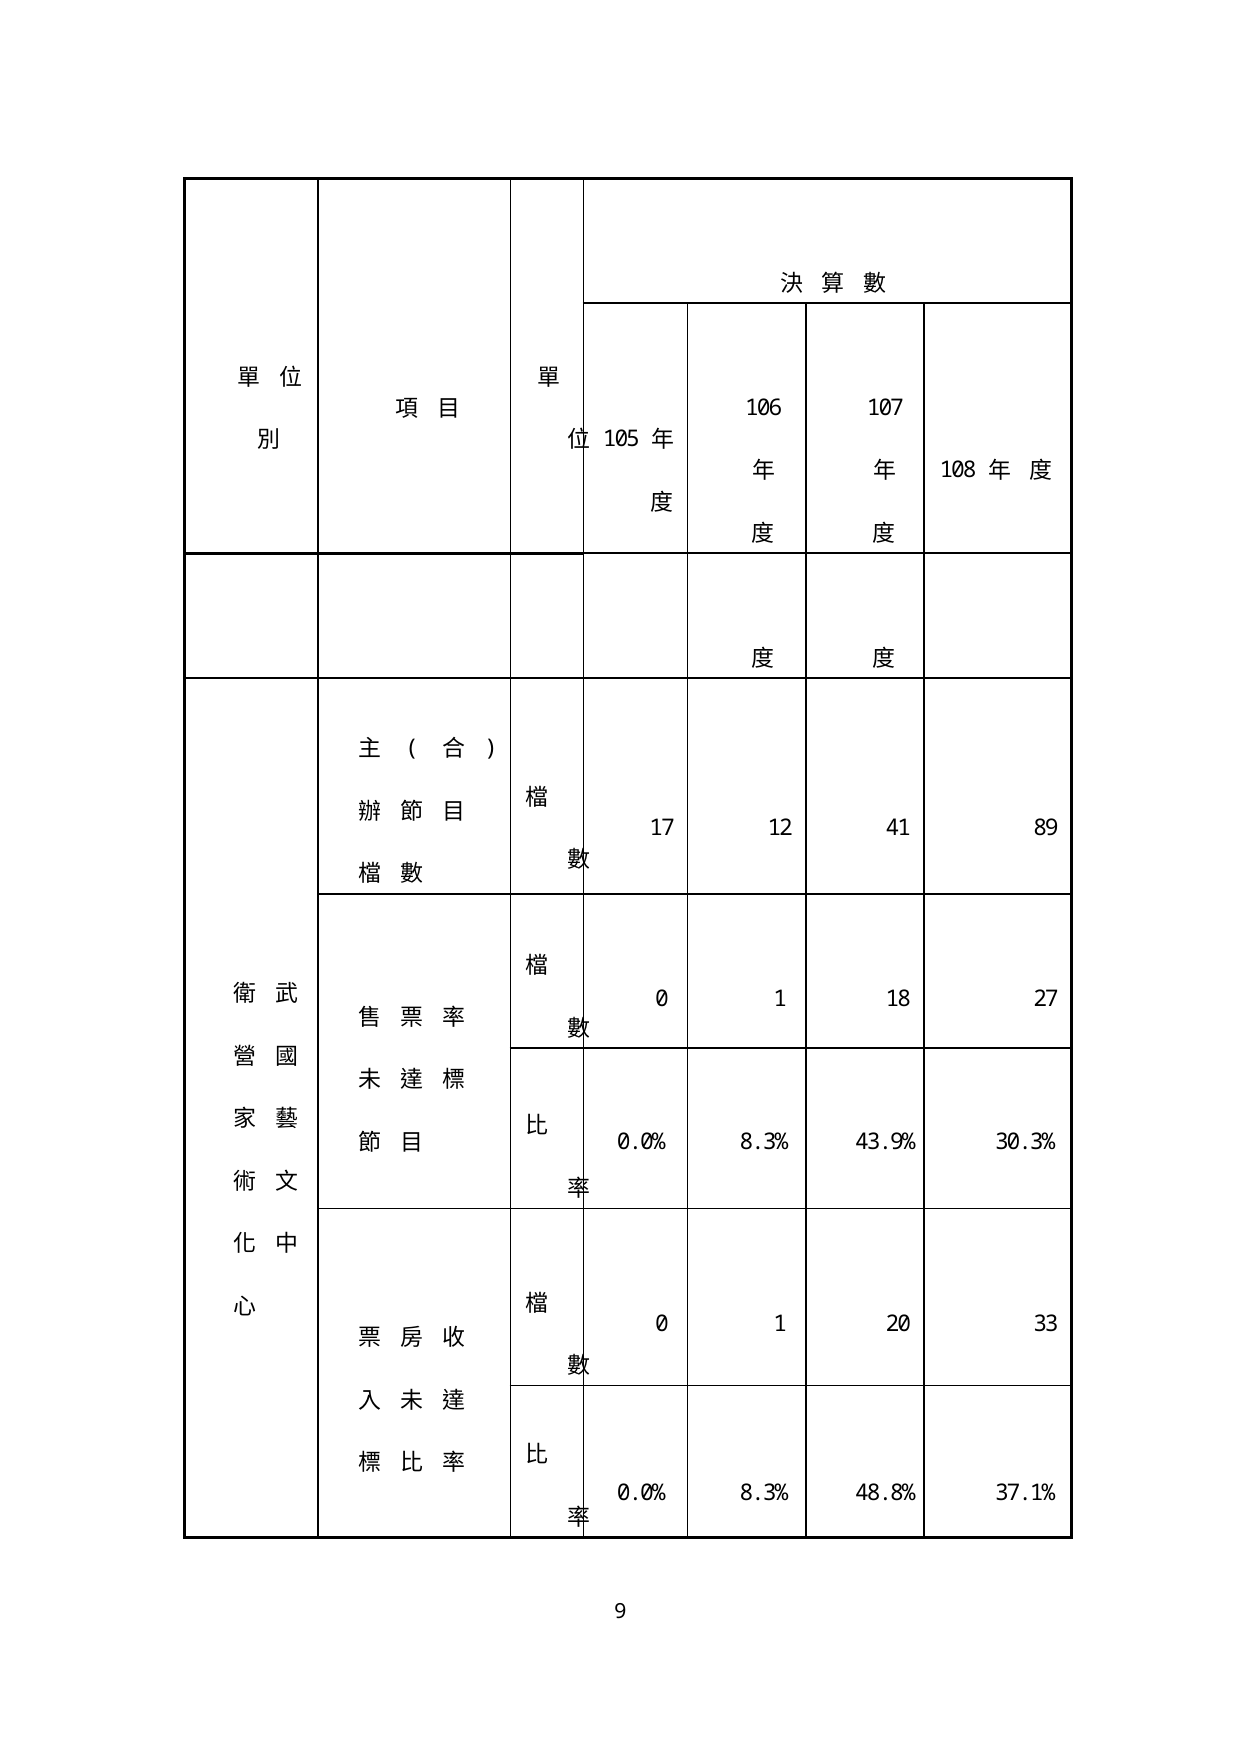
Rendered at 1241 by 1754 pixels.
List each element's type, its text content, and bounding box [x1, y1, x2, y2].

table_cell 18 [807, 895, 923, 1047]
table_cell 107年度 [807, 304, 923, 552]
table_cell 89 [925, 679, 1070, 893]
table_cell 0 [584, 1209, 687, 1384]
table_header 單位別 [186, 180, 317, 552]
table_cell 20 [807, 1209, 923, 1384]
table_cell 105年度 [584, 304, 687, 552]
table_cell [186, 555, 317, 677]
table_cell 0.0% [584, 1049, 687, 1207]
table_cell 106年度 [688, 304, 805, 552]
table_cell 票房收入未達標比率 [319, 1209, 510, 1536]
table_cell 檔數 [511, 895, 583, 1047]
table_cell 1 [688, 895, 805, 1047]
table_cell 比率 [511, 1386, 583, 1536]
table_cell 17 [584, 679, 687, 893]
table_cell [925, 554, 1070, 677]
table_cell [319, 555, 510, 677]
table_cell 度 [807, 554, 923, 677]
table_cell 27 [925, 895, 1070, 1047]
table_cell 43.9% [807, 1049, 923, 1207]
table_cell 0 [584, 895, 687, 1047]
table_header 決算數 [584, 180, 1070, 302]
table_cell 105年度 [584, 554, 687, 677]
table_cell 1 [688, 1209, 805, 1384]
table_cell 12 [688, 679, 805, 893]
table_cell 37.1% [925, 1386, 1070, 1536]
table_cell 41 [807, 679, 923, 893]
table_cell 8.3% [688, 1049, 805, 1207]
table_cell 比率 [511, 1049, 583, 1207]
table_cell 108年度 [925, 304, 1070, 552]
table_cell 0.0% [584, 1386, 687, 1536]
table_cell 度 [688, 554, 805, 677]
table_header 項目 [319, 180, 510, 552]
table_cell 48.8% [807, 1386, 923, 1536]
table_cell 衛武營國家藝術文化中心 [186, 679, 317, 1536]
table_header 單位 [511, 180, 583, 552]
table_cell 檔數 [511, 1209, 583, 1384]
table_cell 主(合)辦節目檔數 [319, 679, 510, 893]
table_cell 33 [925, 1209, 1070, 1384]
table_cell 30.3% [925, 1049, 1070, 1207]
table_cell 單位 [511, 555, 583, 677]
table_cell 8.3% [688, 1386, 805, 1536]
table_cell 售票率未達標節目 [319, 895, 510, 1207]
table_cell 檔數 [511, 679, 583, 893]
